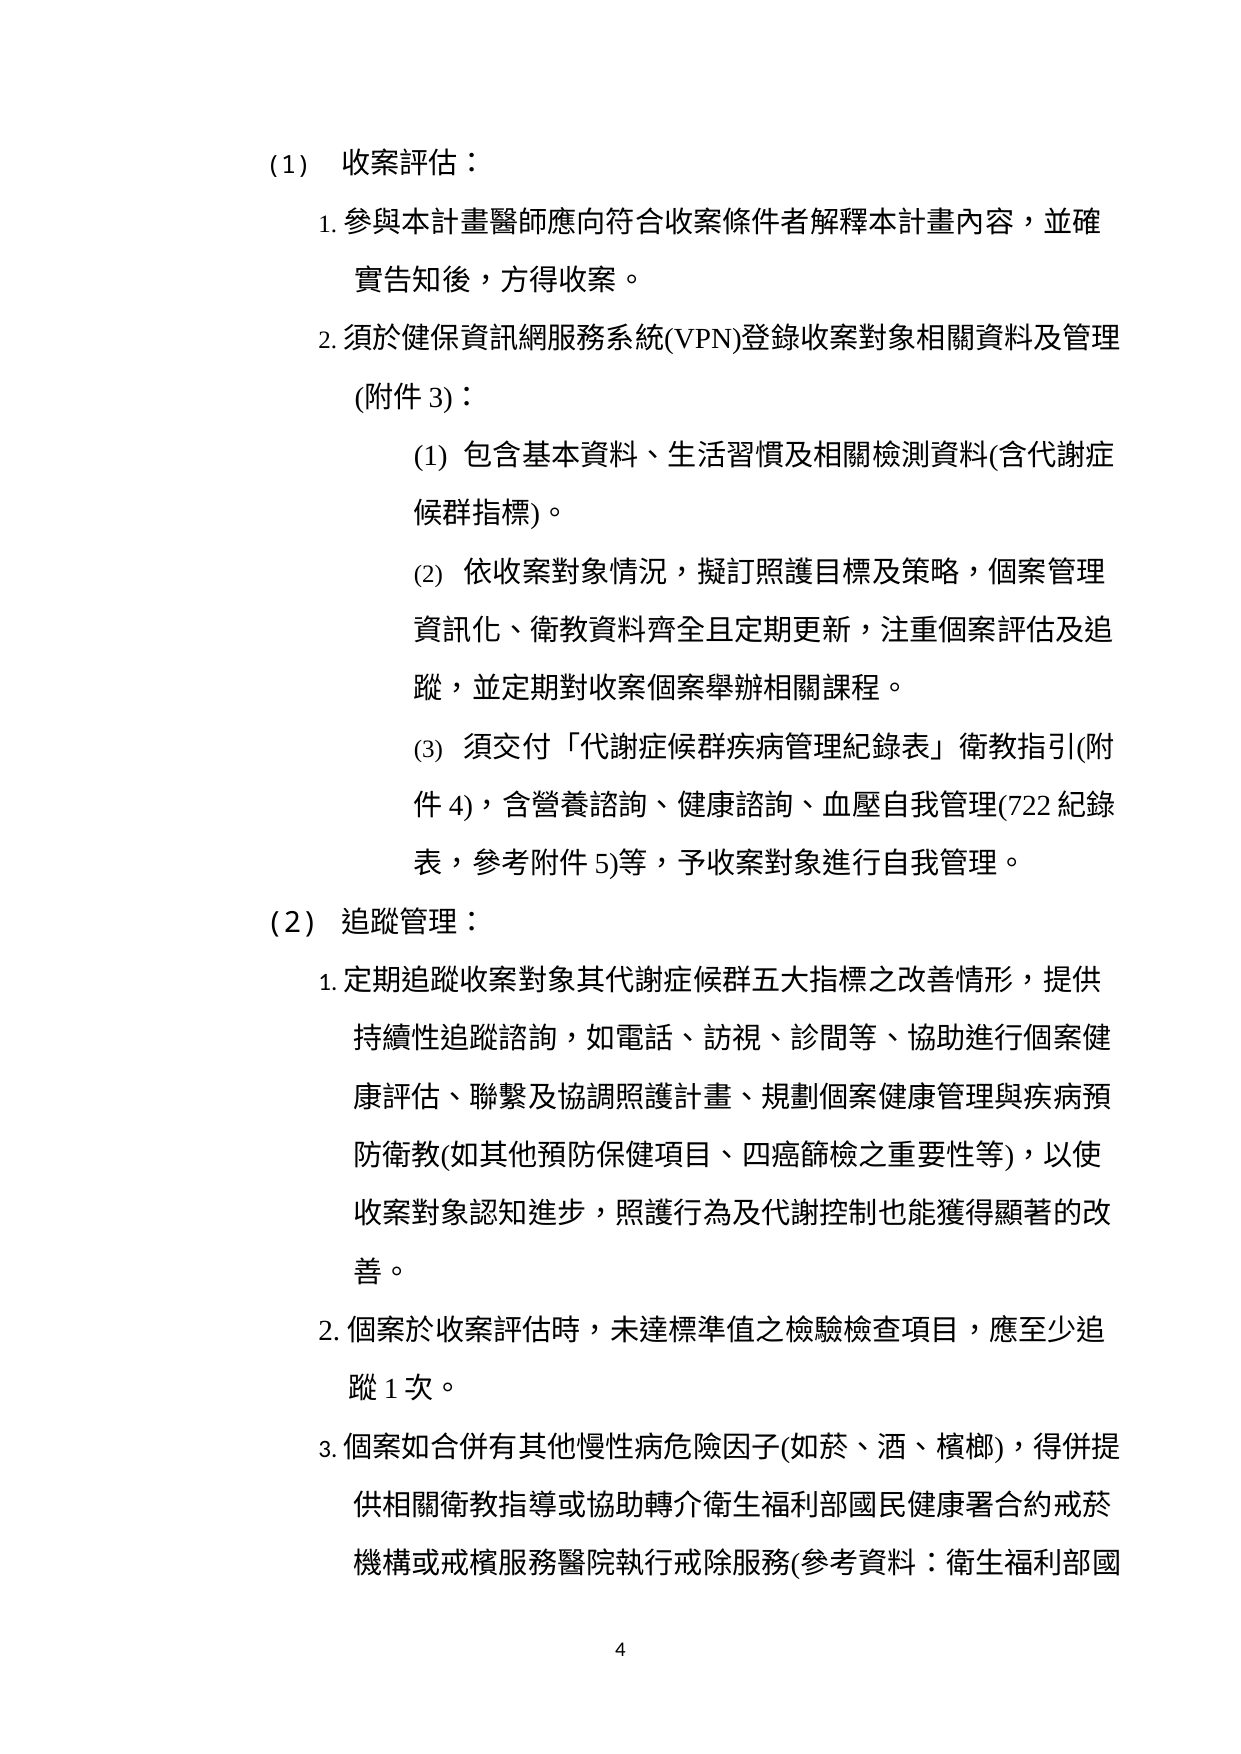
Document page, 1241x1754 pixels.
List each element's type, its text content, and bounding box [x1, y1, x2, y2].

list 追蹤管理： [266, 885, 1122, 944]
list 須於健保資訊網服務系統(VPN)登錄收案對象相關資料及管理(附件3)： [318, 302, 1122, 419]
list 須交付「代謝症候群疾病管理紀錄表」衛教指引(附件4)，含營養諮詢、健康諮詢、血壓自我管理(722紀錄表，參考附件5)等，予收案對象進行自我管理。 [413, 710, 1122, 885]
list 包含基本資料、生活習慣及相關檢測資料(含代謝症候群指標)。 [413, 419, 1122, 535]
list 個案於收案評估時，未達標準值之檢驗檢查項目，應至少追蹤1次。 [318, 1294, 1122, 1410]
list 個案如合併有其他慢性病危險因子(如菸、酒、檳榔)，得併提供相關衛教指導或協助轉介衛生福利部國民健康署合約戒菸機構或戒檳服務醫院執行戒除服務(參考資料：衛生福利部國 [318, 1410, 1122, 1585]
list 依收案對象情況，擬訂照護目標及策略，個案管理資訊化、衛教資料齊全且定期更新，注重個案評估及追蹤，並定期對收案個案舉辦相關課程。 [413, 535, 1122, 710]
list 收案評估： [266, 127, 1122, 185]
list 定期追蹤收案對象其代謝症候群五大指標之改善情形，提供持續性追蹤諮詢，如電話、訪視、診間等、協助進行個案健康評估、聯繫及協調照護計畫、規劃個案健康管理與疾病預防衛教(如其他預防保健項目、四癌篩檢之重要性等)，以使收案對象認知進步，照護行為及代謝控制也能獲得顯著的改善。 [318, 944, 1122, 1294]
list 參與本計畫醫師應向符合收案條件者解釋本計畫內容，並確實告知後，方得收案。 [318, 185, 1122, 302]
